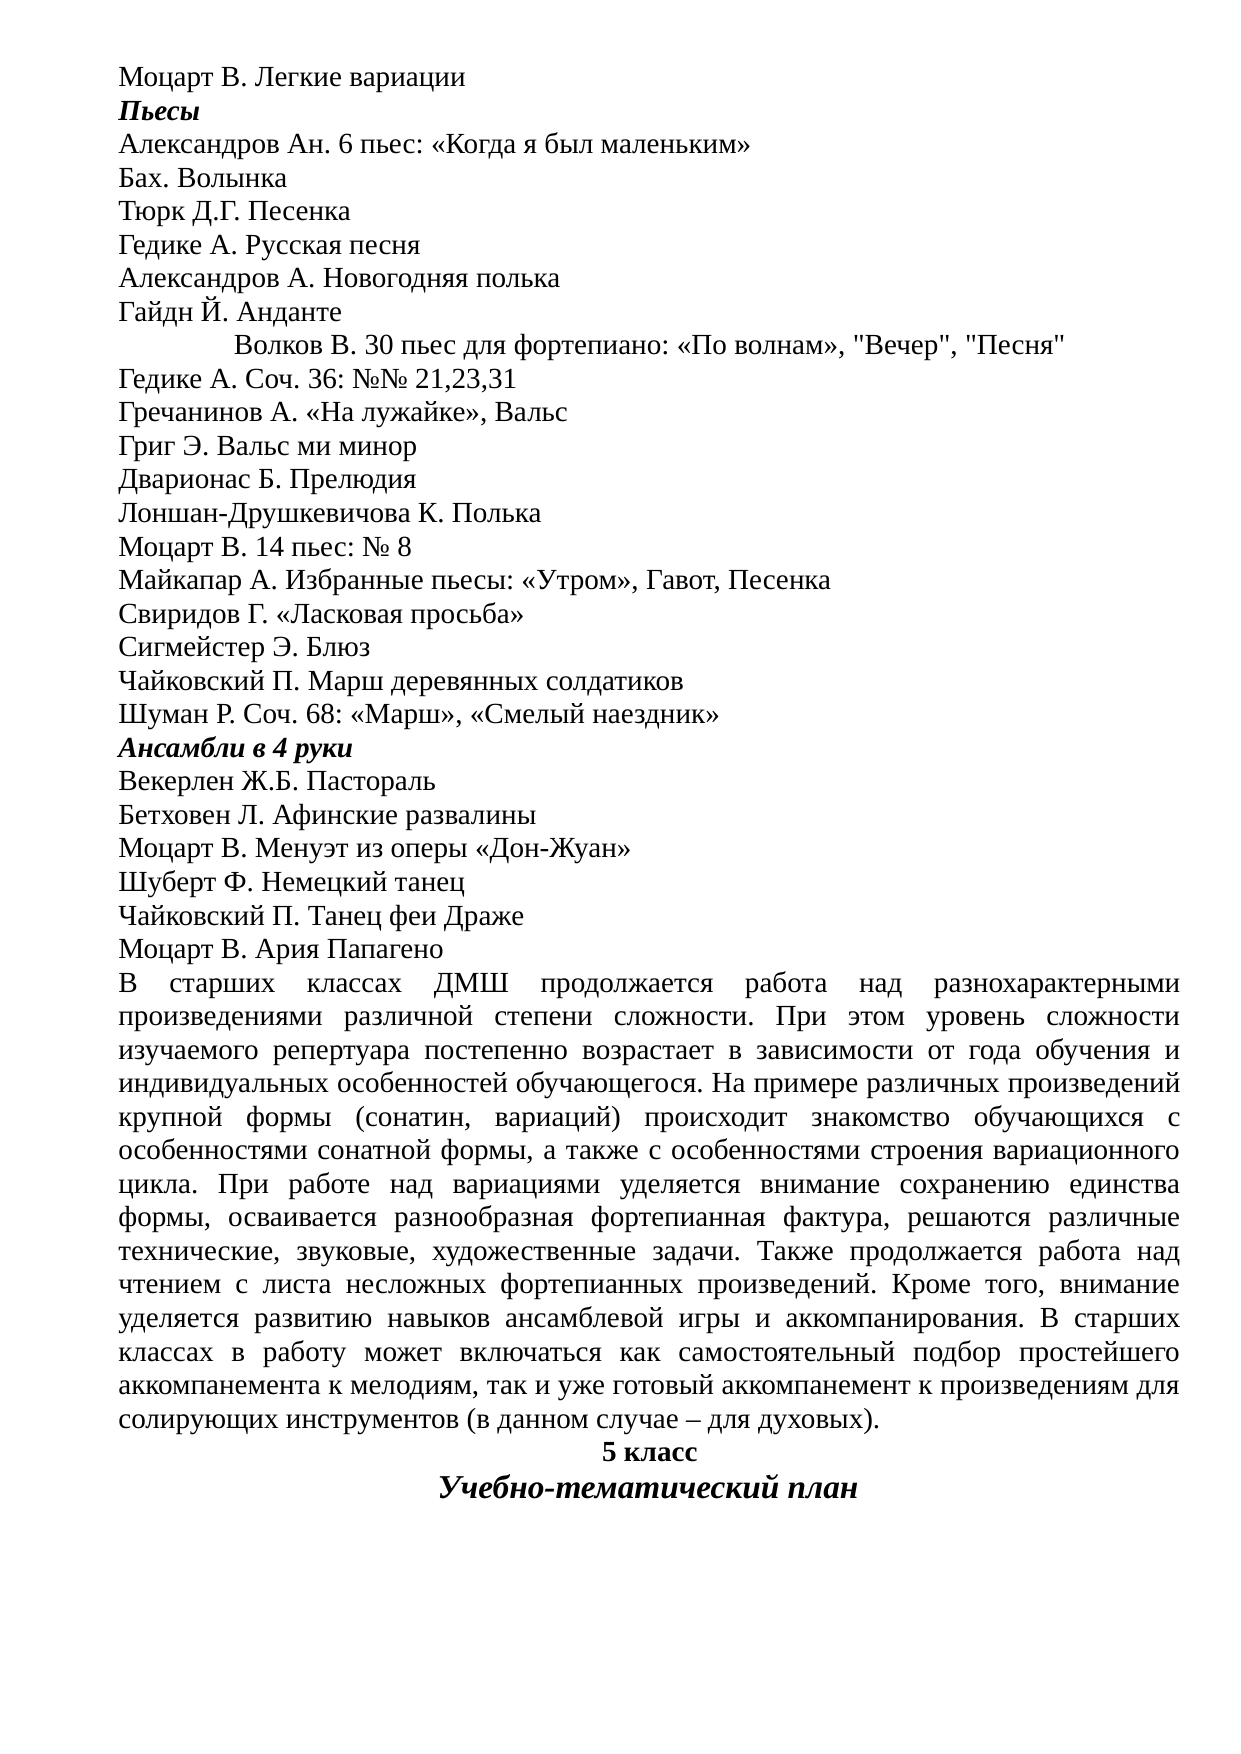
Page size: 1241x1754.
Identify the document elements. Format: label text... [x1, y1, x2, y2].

text Бах. Волынка [118, 160, 1181, 193]
text Григ Э. Вальс ми минор [118, 428, 1181, 462]
text Шуберт Ф. Немецкий танец [118, 864, 1181, 898]
text В старших классах ДМШ продолжается работа над разнохарактерными произведениями различной степени сложности. При этом уровень сложности изучаемого репертуара постепенно возрастает в зависимости от года обучения и индивидуальных особенностей обучающегося. На примере различных произведений крупной формы (сонатин, вариаций) происходит знакомство обучающихся с особенностями сонатной формы, а также с особенностями строения вариационного цикла. При работе над вариациями уделяется внимание сохранению единства формы, осваивается разнообразная фортепианная фактура, решаются различные технические, звуковые, художественные задачи. Также продолжается работа над чтением с листа несложных фортепианных произведений. Кроме того, внимание уделяется развитию навыков ансамблевой игры и аккомпанирования. В старших классах в работу может включаться как самостоятельный подбор простейшего аккомпанемента к мелодиям, так и уже готовый аккомпанемент к произведениям для солирующих инструментов (в данном случае – для духовых). [118, 965, 1181, 1434]
text Моцарт В. Легкие вариации [118, 59, 1181, 93]
text Волков В. 30 пьес для фортепиано: «По волнам», "Вечер", "Песня" [118, 327, 1181, 361]
text Моцарт В. Менуэт из оперы «Дон-Жуан» [118, 831, 1181, 864]
text Тюрк Д.Г. Песенка [118, 193, 1181, 227]
text Свиридов Г. «Ласковая просьба» [118, 596, 1181, 629]
text Гречанинов А. «На лужайке», Вальс [118, 394, 1181, 428]
text Александров А. Новогодняя полька [118, 260, 1181, 294]
text 5 класс [118, 1434, 1181, 1468]
text Пьесы [118, 93, 1181, 126]
text Гедике А. Русская песня [118, 227, 1181, 260]
text Чайковский П. Марш деревянных солдатиков [118, 663, 1181, 696]
text Майкапар А. Избранные пьесы: «Утром», Гавот, Песенка [118, 562, 1181, 596]
text Сигмейстер Э. Блюз [118, 629, 1181, 663]
text Гедике А. Соч. 36: №№ 21,23,31 [118, 361, 1181, 394]
text Дварионас Б. Прелюдия [118, 462, 1181, 495]
text Шуман Р. Соч. 68: «Марш», «Смелый наездник» [118, 696, 1181, 730]
text Учебно-тематический план [118, 1468, 1181, 1506]
text Александров Ан. 6 пьес: «Когда я был маленьким» [118, 126, 1181, 160]
text Бетховен Л. Афинские развалины [118, 797, 1181, 831]
text Моцарт В. 14 пьес: № 8 [118, 529, 1181, 562]
text Моцарт В. Ария Папагено [118, 931, 1181, 965]
text Ансамбли в 4 руки [118, 730, 1181, 763]
text Векерлен Ж.Б. Пастораль [118, 763, 1181, 797]
text Лоншан-Друшкевичова К. Полька [118, 495, 1181, 529]
text Чайковский П. Танец феи Драже [118, 898, 1181, 931]
text Гайдн Й. Анданте [118, 294, 1181, 327]
